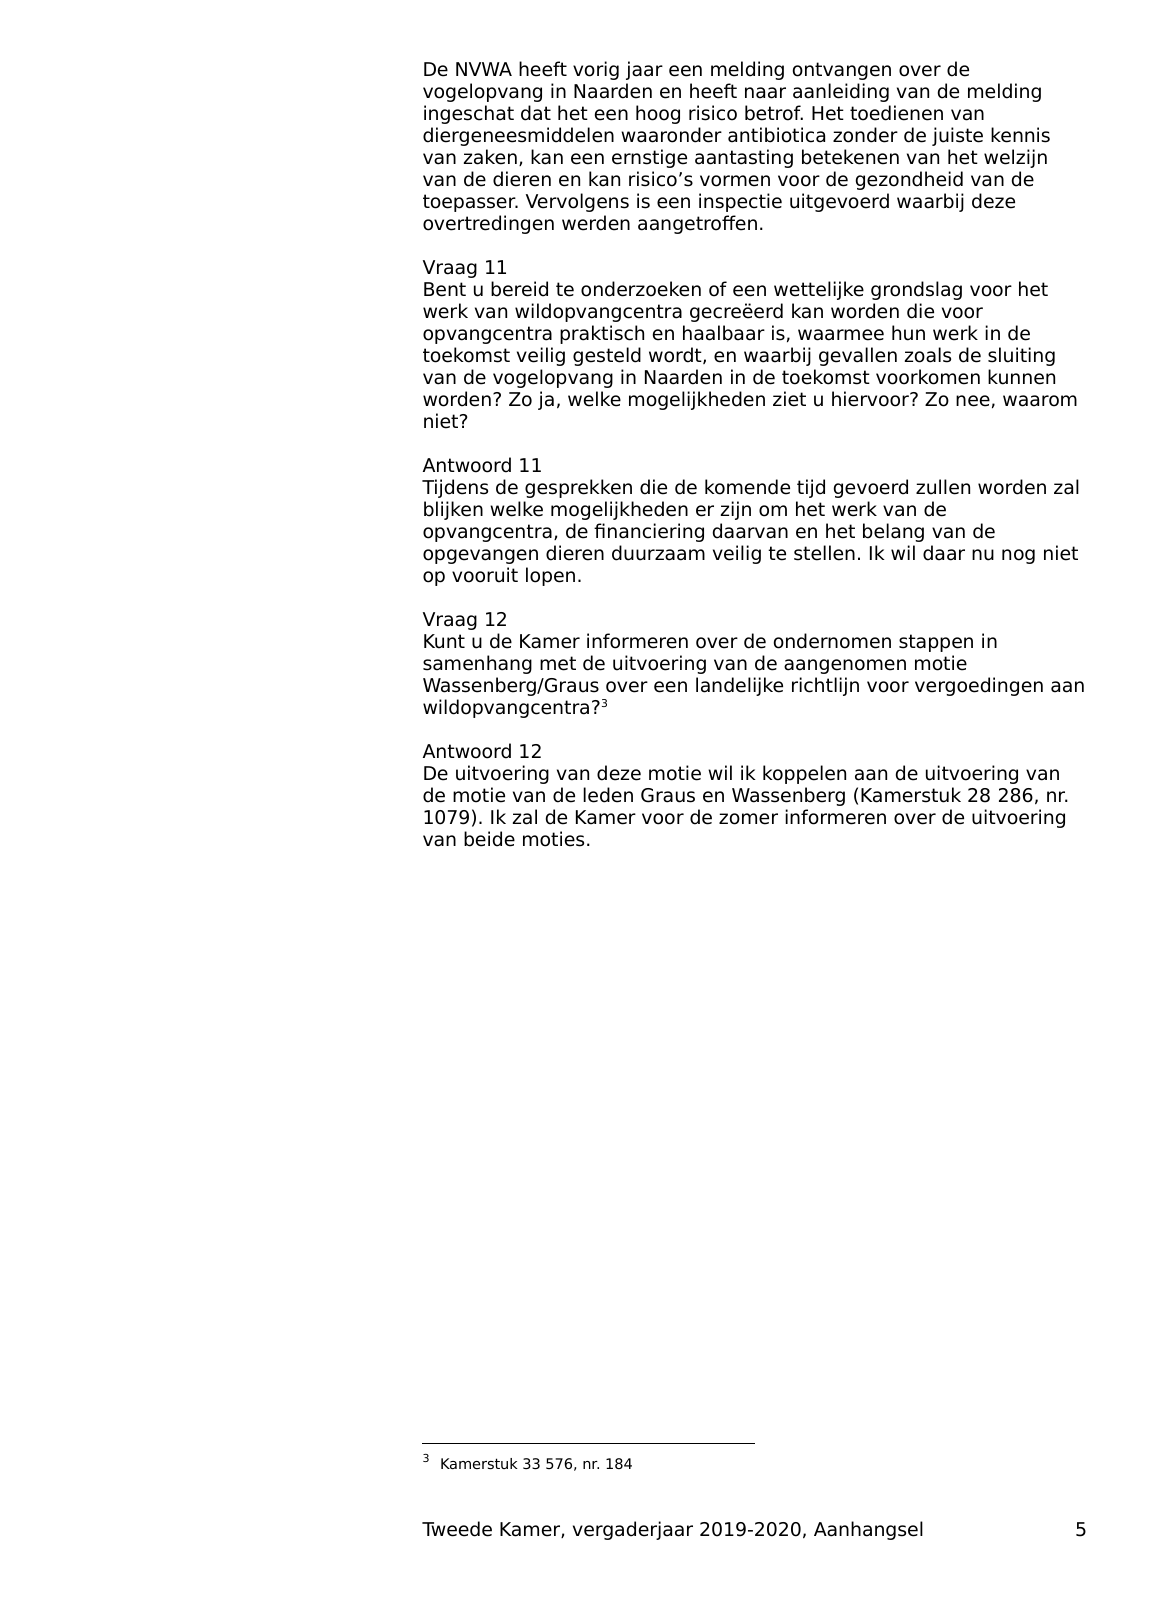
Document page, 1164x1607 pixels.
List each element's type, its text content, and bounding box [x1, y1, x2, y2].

text Vraag 11 [422, 257, 1087, 279]
text Vraag 12 [422, 609, 1087, 631]
text Kamerstuk 33 576, nr. 184 [422, 1452, 1087, 1474]
text Antwoord 11 [422, 455, 1087, 477]
text Bent u bereid te onderzoeken of een wettelijke grondslag voor het werk van wildopvangcentra gecreëerd kan worden die voor opvangcentra praktisch en haalbaar is, waarmee hun werk in de toekomst veilig gesteld wordt, en waarbij gevallen zoals de sluiting van de vogelopvang in Naarden in de toekomst voorkomen kunnen worden? Zo ja, welke mogelijkheden ziet u hiervoor? Zo nee, waarom niet? [422, 279, 1087, 433]
text De NVWA heeft vorig jaar een melding ontvangen over de vogelopvang in Naarden en heeft naar aanleiding van de melding ingeschat dat het een hoog risico betrof. Het toedienen van diergeneesmiddelen waaronder antibiotica zonder de juiste kennis van zaken, kan een ernstige aantasting betekenen van het welzijn van de dieren en kan risico’s vormen voor de gezondheid van de toepasser. Vervolgens is een inspectie uitgevoerd waarbij deze overtredingen werden aangetroffen. [422, 59, 1087, 235]
text Tijdens de gesprekken die de komende tijd gevoerd zullen worden zal blijken welke mogelijkheden er zijn om het werk van de opvangcentra, de financiering daarvan en het belang van de opgevangen dieren duurzaam veilig te stellen. Ik wil daar nu nog niet op vooruit lopen. [422, 477, 1087, 587]
text De uitvoering van deze motie wil ik koppelen aan de uitvoering van de motie van de leden Graus en Wassenberg (Kamerstuk 28 286, nr. 1079). Ik zal de Kamer voor de zomer informeren over de uitvoering van beide moties. [422, 763, 1087, 851]
text Kunt u de Kamer informeren over de ondernomen stappen in samenhang met de uitvoering van de aangenomen motie Wassenberg/Graus over een landelijke richtlijn voor vergoedingen aan wildopvangcentra? [422, 631, 1087, 719]
text Antwoord 12 [422, 741, 1087, 763]
